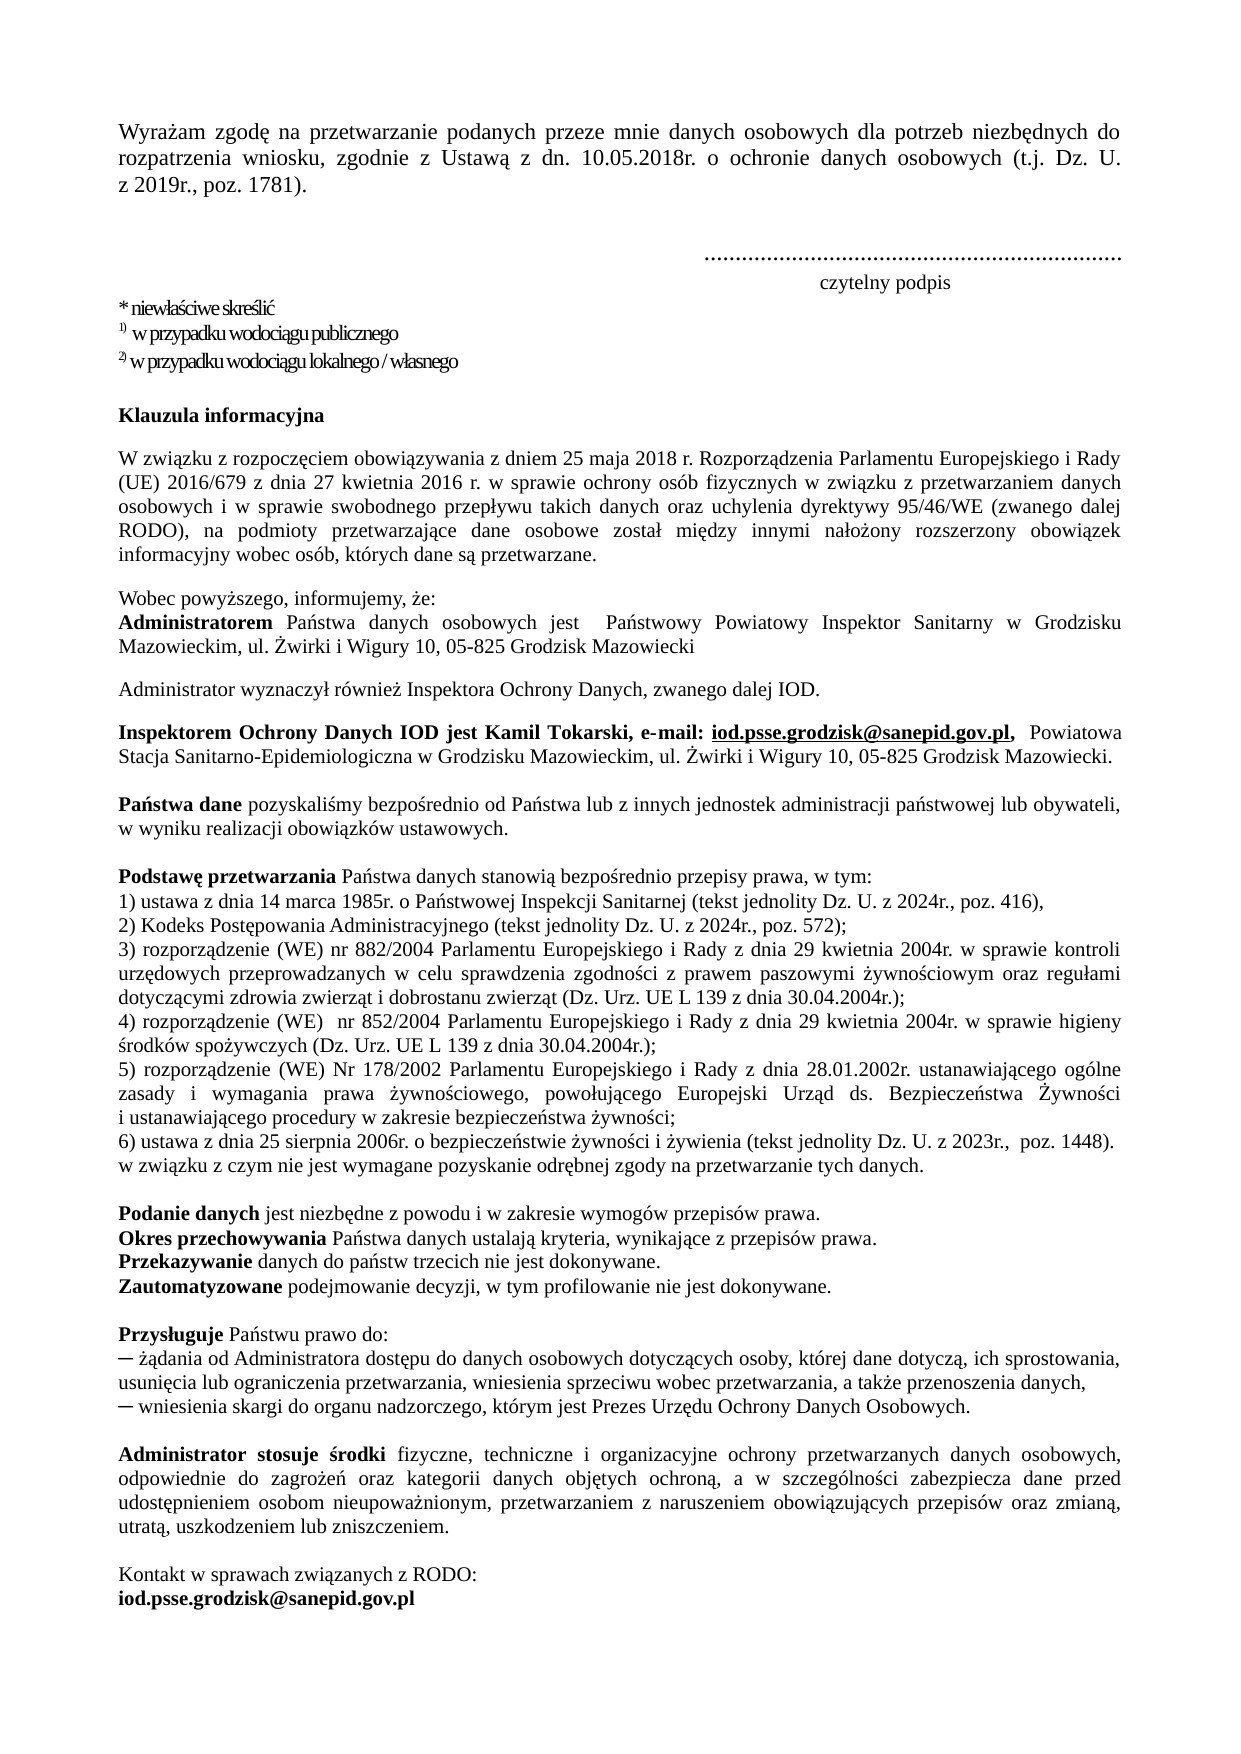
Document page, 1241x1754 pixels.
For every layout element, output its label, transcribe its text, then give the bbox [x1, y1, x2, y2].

text Przekazywanie danych do państw trzecich nie jest dokonywane. [118, 1249, 1122, 1273]
text Zautomatyzowane podejmowanie decyzji, w tym profilowanie nie jest dokonywane. [118, 1273, 1122, 1298]
text ─ wniesienia skargi do organu nadzorczego, którym jest Prezes Urzędu Ochrony Danych Osobowych. [118, 1394, 1122, 1418]
text Podstawę przetwarzania Państwa danych stanowią bezpośrednio przepisy prawa, w tym: [118, 864, 1122, 888]
text Okres przechowywania Państwa danych ustalają kryteria, wynikające z przepisów prawa. [118, 1225, 1122, 1249]
text * niewłaściwe skreślić [118, 295, 1122, 320]
text 2) w przypadku wodociągu lokalnego / własnego [118, 345, 1122, 374]
text Inspektorem Ochrony Danych IOD jest Kamil Tokarski, e-mail: iod.psse.grodzisk@sanepid.gov.pl, Powiatowa Stacja Sanitarno-Epidemiologiczna w Grodzisku Mazowieckim, ul. Żwirki i Wigury 10, 05-825 Grodzisk Mazowiecki. [118, 720, 1122, 768]
text ─ żądania od Administratora dostępu do danych osobowych dotyczących osoby, której dane dotyczą, ich sprostowania, usunięcia lub ograniczenia przetwarzania, wniesienia sprzeciwu wobec przetwarzania, a także przenoszenia danych, [118, 1346, 1122, 1394]
text 1) ustawa z dnia 14 marca 1985r. o Państwowej Inspekcji Sanitarnej (tekst jednolity Dz. U. z 2024r., poz. 416), [118, 888, 1122, 913]
text iod.psse.grodzisk@sanepid.gov.pl [118, 1586, 1122, 1610]
text Administrator wyznaczył również Inspektora Ochrony Danych, zwanego dalej IOD. [118, 677, 1122, 701]
text 3) rozporządzenie (WE) nr 882/2004 Parlamentu Europejskiego i Rady z dnia 29 kwietnia 2004r. w sprawie kontroli urzędowych przeprowadzanych w celu sprawdzenia zgodności z prawem paszowymi żywnościowym oraz regułami dotyczącymi zdrowia zwierząt i dobrostanu zwierząt (Dz. Urz. UE L 139 z dnia 30.04.2004r.); [118, 937, 1122, 1009]
text Klauzula informacyjna [118, 403, 1122, 427]
text Przysługuje Państwu prawo do: [118, 1322, 1122, 1346]
text Państwa dane pozyskaliśmy bezpośrednio od Państwa lub z innych jednostek administracji państwowej lub obywateli, w wyniku realizacji obowiązków ustawowych. [118, 792, 1122, 840]
text 4) rozporządzenie (WE) nr 852/2004 Parlamentu Europejskiego i Rady z dnia 29 kwietnia 2004r. w sprawie higieny środków spożywczych (Dz. Urz. UE L 139 z dnia 30.04.2004r.); [118, 1009, 1122, 1057]
text Podanie danych jest niezbędne z powodu i w zakresie wymogów przepisów prawa. [118, 1201, 1122, 1225]
text Administratorem Państwa danych osobowych jest Państwowy Powiatowy Inspektor Sanitarny w Grodzisku Mazowieckim, ul. Żwirki i Wigury 10, 05-825 Grodzisk Mazowiecki [118, 609, 1122, 658]
text czytelny podpis [118, 266, 1122, 295]
text ................................................................... [118, 237, 1122, 266]
text Wyrażam zgodę na przetwarzanie podanych przeze mnie danych osobowych dla potrzeb niezbędnych do rozpatrzenia wniosku, zgodnie z Ustawą z dn. 10.05.2018r. o ochronie danych osobowych (t.j. Dz. U. z 2019r., poz. 1781). [118, 118, 1122, 197]
text w związku z czym nie jest wymagane pozyskanie odrębnej zgody na przetwarzanie tych danych. [118, 1153, 1122, 1177]
text 2) Kodeks Postępowania Administracyjnego (tekst jednolity Dz. U. z 2024r., poz. 572); [118, 913, 1122, 937]
text 5) rozporządzenie (WE) Nr 178/2002 Parlamentu Europejskiego i Rady z dnia 28.01.2002r. ustanawiającego ogólne zasady i wymagania prawa żywnościowego, powołującego Europejski Urząd ds. Bezpieczeństwa Żywności i ustanawiającego procedury w zakresie bezpieczeństwa żywności; [118, 1057, 1122, 1129]
text Kontakt w sprawach związanych z RODO: [118, 1562, 1122, 1586]
text W związku z rozpoczęciem obowiązywania z dniem 25 maja 2018 r. Rozporządzenia Parlamentu Europejskiego i Rady (UE) 2016/679 z dnia 27 kwietnia 2016 r. w sprawie ochrony osób fizycznych w związku z przetwarzaniem danych osobowych i w sprawie swobodnego przepływu takich danych oraz uchylenia dyrektywy 95/46/WE (zwanego dalej RODO), na podmioty przetwarzające dane osobowe został między innymi nałożony rozszerzony obowiązek informacyjny wobec osób, których dane są przetwarzane. [118, 446, 1122, 566]
text 1) w przypadku wodociągu publicznego [118, 320, 1122, 345]
text Wobec powyższego, informujemy, że: [118, 586, 1122, 609]
text 6) ustawa z dnia 25 sierpnia 2006r. o bezpieczeństwie żywności i żywienia (tekst jednolity Dz. U. z 2023r., poz. 1448). [118, 1129, 1122, 1153]
text Administrator stosuje środki fizyczne, techniczne i organizacyjne ochrony przetwarzanych danych osobowych, odpowiednie do zagrożeń oraz kategorii danych objętych ochroną, a w szczególności zabezpiecza dane przed udostępnieniem osobom nieupoważnionym, przetwarzaniem z naruszeniem obowiązujących przepisów oraz zmianą, utratą, uszkodzeniem lub zniszczeniem. [118, 1442, 1122, 1538]
